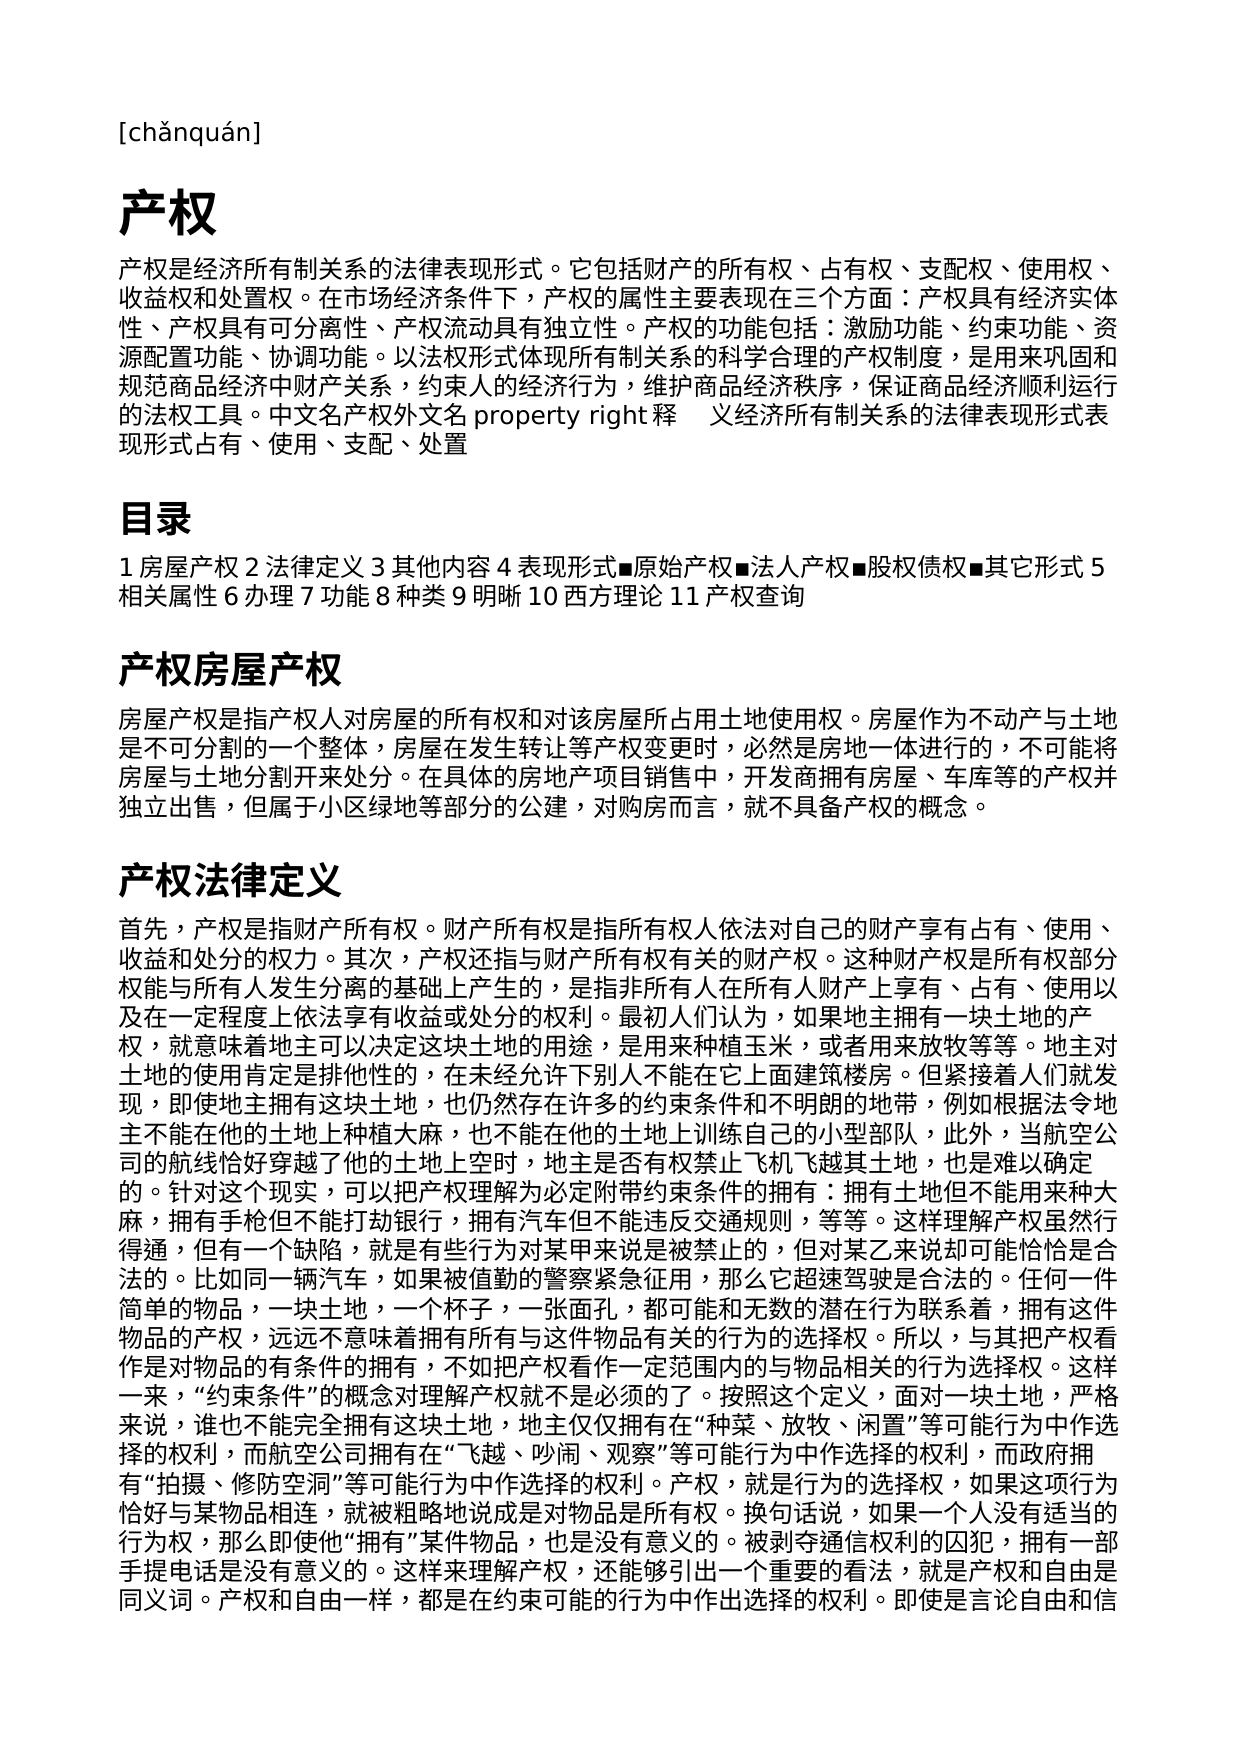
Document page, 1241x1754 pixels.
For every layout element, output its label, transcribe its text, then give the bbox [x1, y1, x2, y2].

text 首先，产权是指财产所有权。财产所有权是指所有权人依法对自己的财产享有占有、使用、收益和处分的权力。其次，产权还指与财产所有权有关的财产权。这种财产权是所有权部分权能与所有人发生分离的基础上产生的，是指非所有人在所有人财产上享有、占有、使用以及在一定程度上依法享有收益或处分的权利。最初人们认为，如果地主拥有一块土地的产权，就意味着地主可以决定这块土地的用途，是用来种植玉米，或者用来放牧等等。地主对土地的使用肯定是排他性的，在未经允许下别人不能在它上面建筑楼房。但紧接着人们就发现，即使地主拥有这块土地，也仍然存在许多的约束条件和不明朗的地带，例如根据法令地主不能在他的土地上种植大麻，也不能在他的土地上训练自己的小型部队，此外，当航空公司的航线恰好穿越了他的土地上空时，地主是否有权禁止飞机飞越其土地，也是难以确定的。针对这个现实，可以把产权理解为必定附带约束条件的拥有：拥有土地但不能用来种大麻，拥有手枪但不能打劫银行，拥有汽车但不能违反交通规则，等等。这样理解产权虽然行得通，但有一个缺陷，就是有些行为对某甲来说是被禁止的，但对某乙来说却可能恰恰是合法的。比如同一辆汽车，如果被值勤的警察紧急征用，那么它超速驾驶是合法的。任何一件简单的物品，一块土地，一个杯子，一张面孔，都可能和无数的潜在行为联系着，拥有这件物品的产权，远远不意味着拥有所有与这件物品有关的行为的选择权。所以，与其把产权看作是对物品的有条件的拥有，不如把产权看作一定范围内的与物品相关的行为选择权。这样一来，“约束条件”的概念对理解产权就不是必须的了。按照这个定义，面对一块土地，严格来说，谁也不能完全拥有这块土地，地主仅仅拥有在“种菜、放牧、闲置”等可能行为中作选择的权利，而航空公司拥有在“飞越、吵闹、观察”等可能行为中作选择的权利，而政府拥有“拍摄、修防空洞”等可能行为中作选择的权利。产权，就是行为的选择权，如果这项行为恰好与某物品相连，就被粗略地说成是对物品是所有权。换句话说，如果一个人没有适当的行为权，那么即使他“拥有”某件物品，也是没有意义的。被剥夺通信权利的囚犯，拥有一部手提电话是没有意义的。这样来理解产权，还能够引出一个重要的看法，就是产权和自由是同义词。产权和自由一样，都是在约束可能的行为中作出选择的权利。即使是言论自由和信 [118, 916, 1122, 1616]
text 房屋产权是指产权人对房屋的所有权和对该房屋所占用土地使用权。房屋作为不动产与土地是不可分割的一个整体，房屋在发生转让等产权变更时，必然是房地一体进行的，不可能将房屋与土地分割开来处分。在具体的房地产项目销售中，开发商拥有房屋、车库等的产权并独立出售，但属于小区绿地等部分的公建，对购房而言，就不具备产权的概念。 [118, 705, 1122, 822]
subtitle 目录 [118, 497, 1122, 541]
subtitle 产权 [118, 185, 1122, 243]
text 产权是经济所有制关系的法律表现形式。它包括财产的所有权、占有权、支配权、使用权、收益权和处置权。在市场经济条件下，产权的属性主要表现在三个方面：产权具有经济实体性、产权具有可分离性、产权流动具有独立性。产权的功能包括：激励功能、约束功能、资源配置功能、协调功能。以法权形式体现所有制关系的科学合理的产权制度，是用来巩固和规范商品经济中财产关系，约束人的经济行为，维护商品经济秩序，保证商品经济顺利运行的法权工具。中文名产权外文名property right释 义经济所有制关系的法律表现形式表现形式占有、使用、支配、处置 [118, 256, 1122, 460]
text 1房屋产权2法律定义3其他内容4表现形式▪原始产权▪法人产权▪股权债权▪其它形式5相关属性6办理7功能8种类9明晰10西方理论11产权查询 [118, 553, 1122, 612]
text [chǎnquán] [118, 118, 1122, 147]
subtitle 产权房屋产权 [118, 649, 1122, 693]
subtitle 产权法律定义 [118, 859, 1122, 903]
